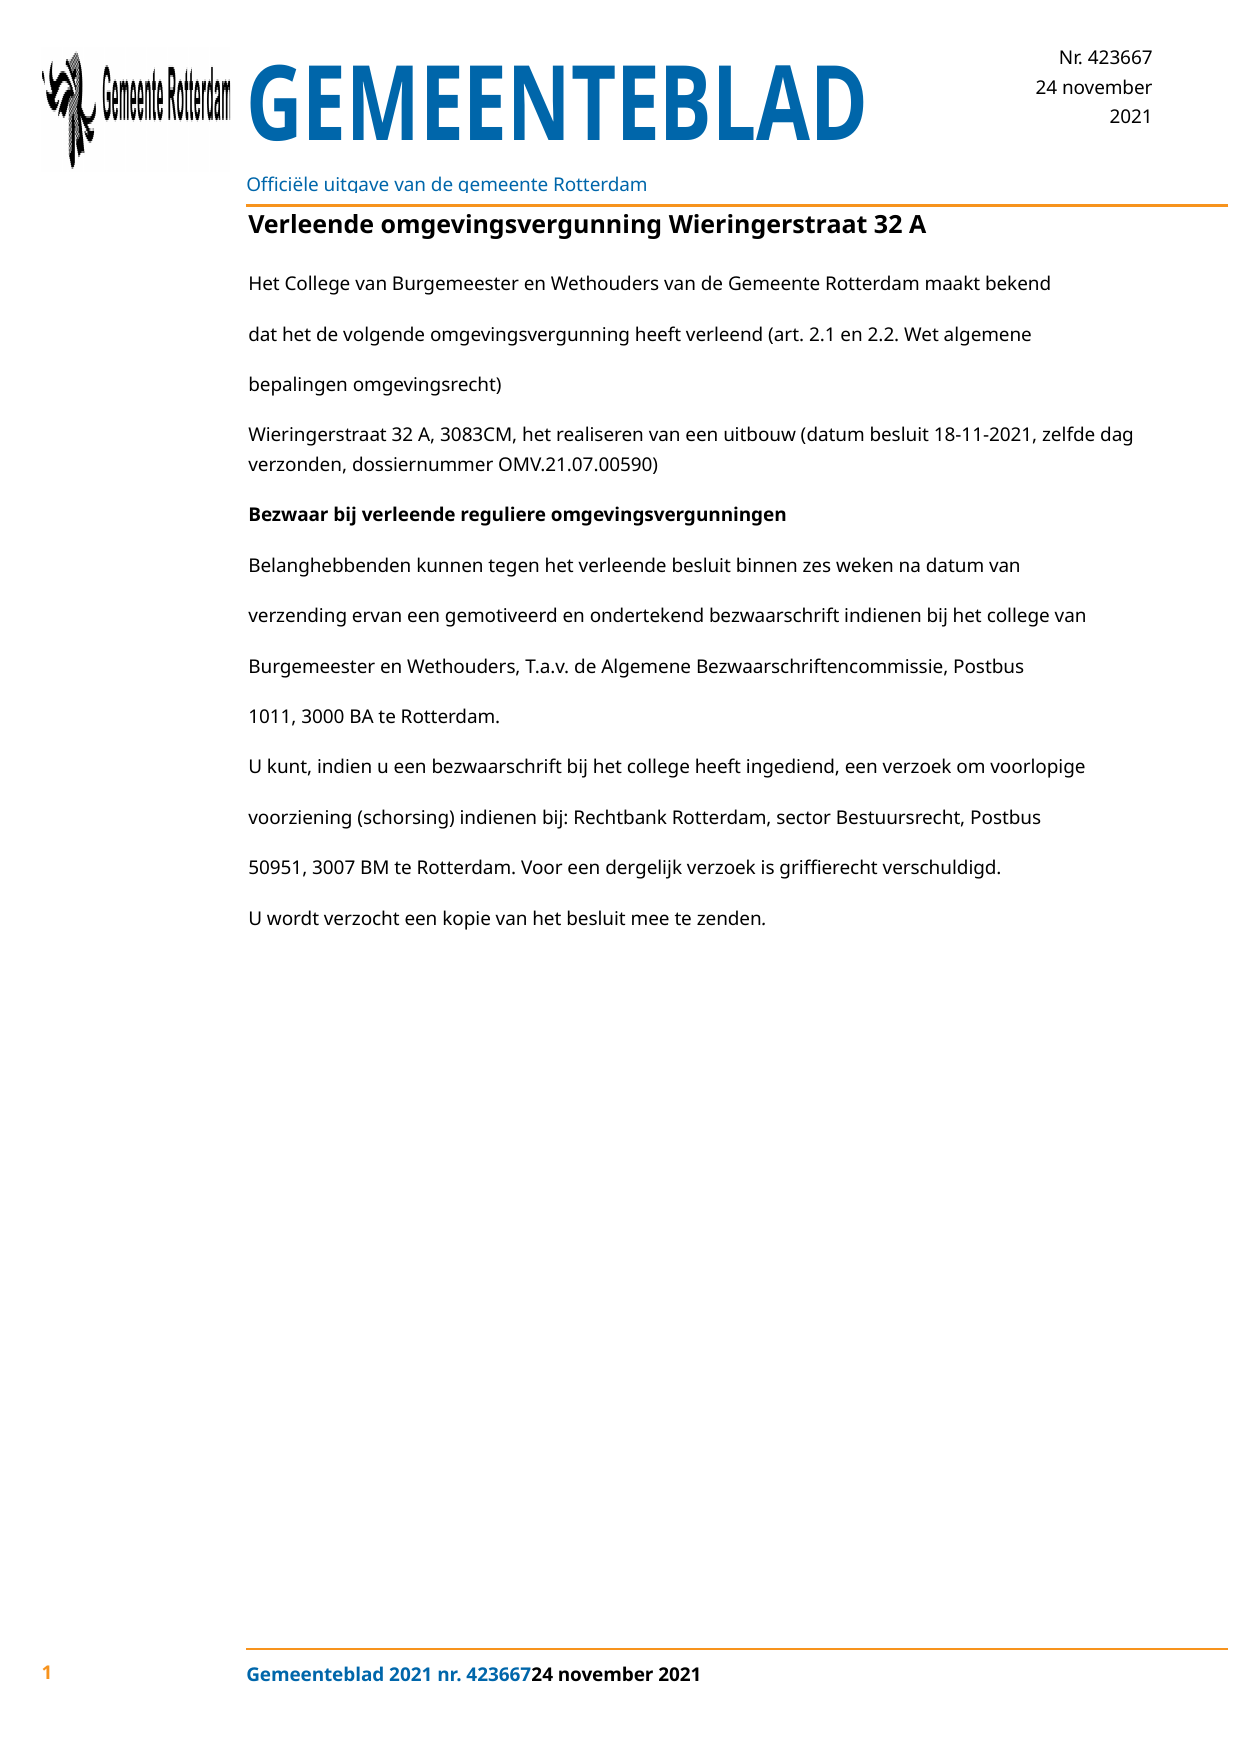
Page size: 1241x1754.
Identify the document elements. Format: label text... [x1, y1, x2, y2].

picture [41, 47, 231, 172]
text verzending ervan een gemotiveerd en ondertekend bezwaarschrift indienen bij het college van [248, 602, 1152, 628]
text Burgemeester en Wethouders, T.a.v. de Algemene Bezwaarschriftencommissie, Postbus [248, 653, 1152, 678]
text voorziening (schorsing) indienen bij: Rechtbank Rotterdam, sector Bestuursrecht, Postbus [248, 804, 1152, 830]
text bepalingen omgevingsrecht) [248, 371, 1152, 397]
text Het College van Burgemeester en Wethouders van de Gemeente Rotterdam maakt bekend [248, 270, 1152, 296]
text 1011, 3000 BA te Rotterdam. [248, 703, 1152, 729]
text 50951, 3007 BM te Rotterdam. Voor een dergelijk verzoek is griffierecht verschuldigd. [248, 854, 1152, 880]
text Verleende omgevingsvergunning Wieringerstraat 32 A [248, 207, 1152, 241]
text Belanghebbenden kunnen tegen het verleende besluit binnen zes weken na datum van [248, 552, 1152, 578]
text dat het de volgende omgevingsvergunning heeft verleend (art. 2.1 en 2.2. Wet algemene [248, 321, 1152, 346]
text Wieringerstraat 32 A, 3083CM, het realiseren van een uitbouw (datum besluit 18-11-2021, zelfde dag verzonden, dossiernummer OMV.21.07.00590) [248, 422, 1152, 477]
text U kunt, indien u een bezwaarschrift bij het college heeft ingediend, een verzoek om voorlopige [248, 754, 1152, 779]
text U wordt verzocht een kopie van het besluit mee te zenden. [248, 905, 1152, 931]
text Bezwaar bij verleende reguliere omgevingsvergunningen [248, 502, 1152, 527]
